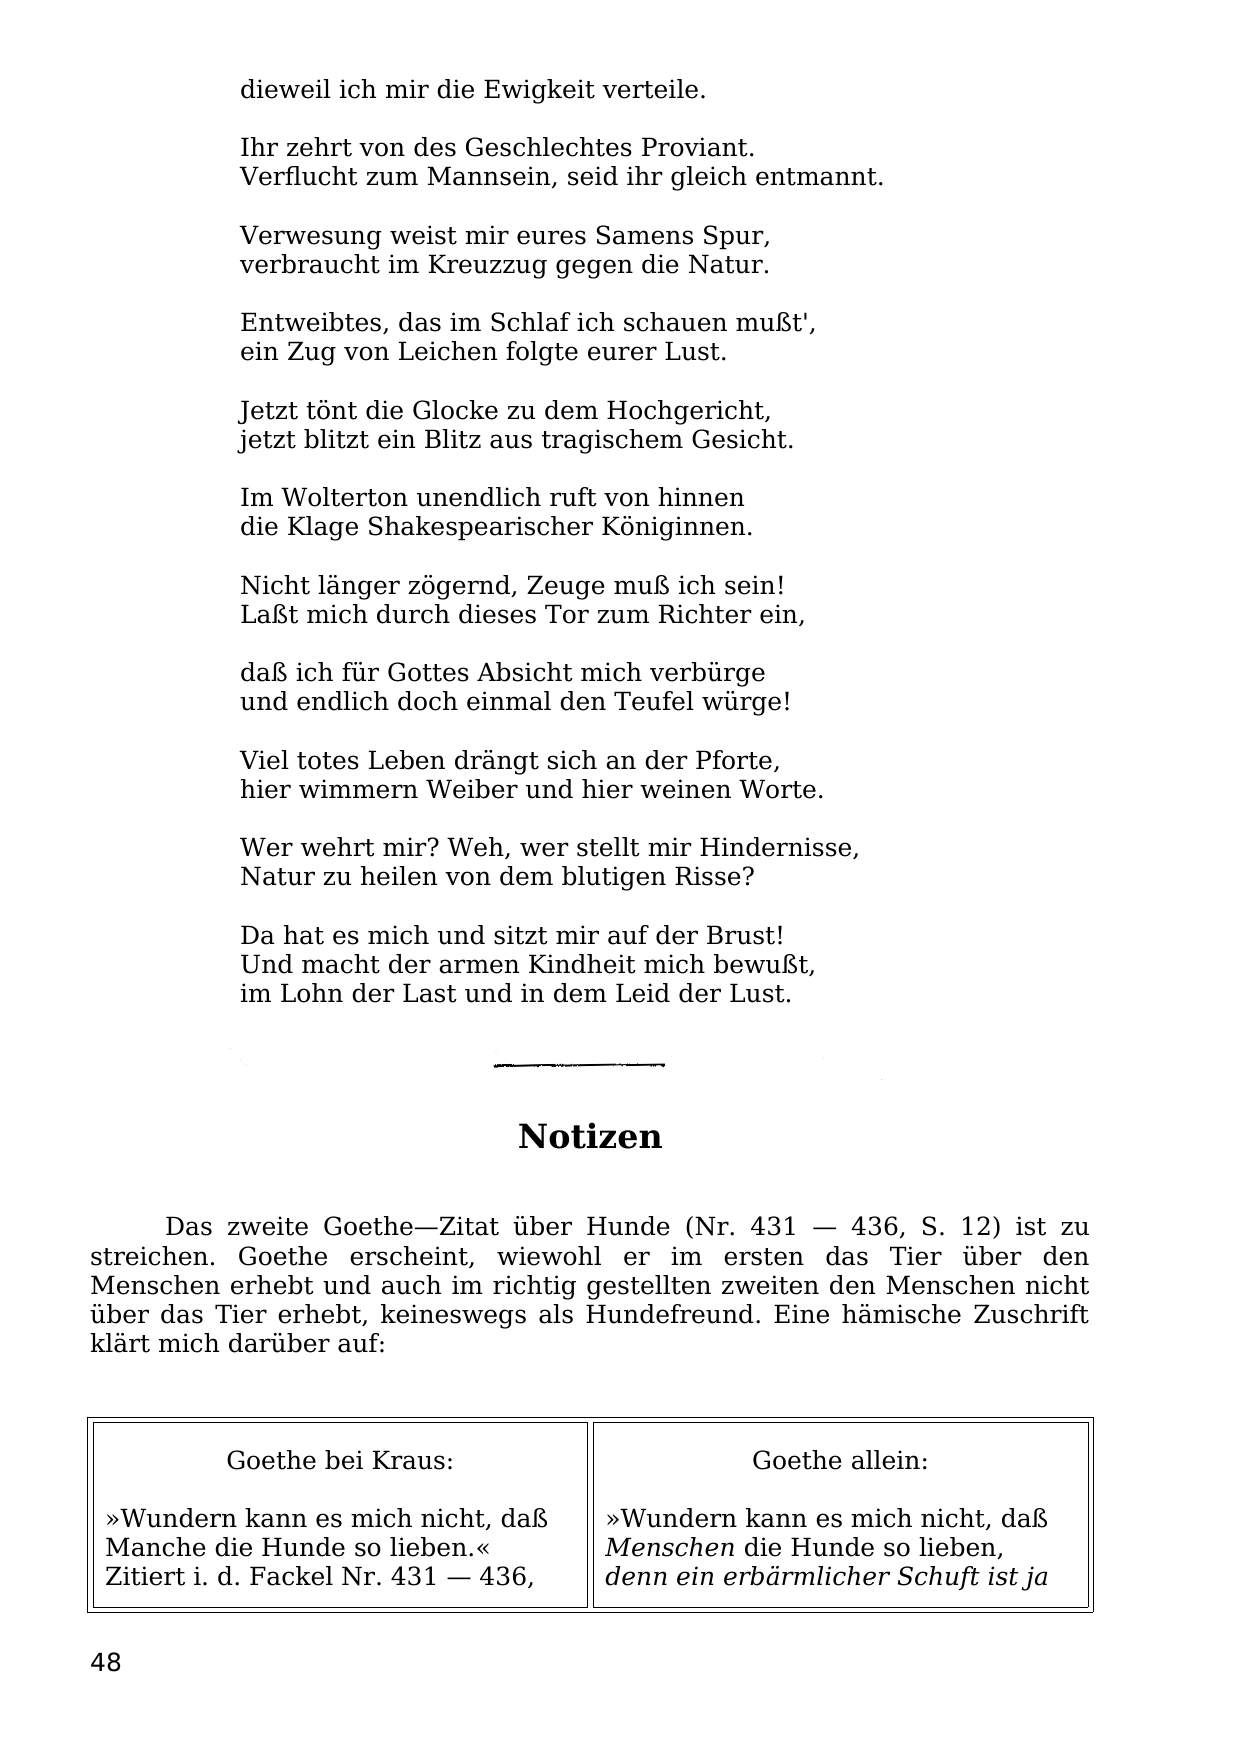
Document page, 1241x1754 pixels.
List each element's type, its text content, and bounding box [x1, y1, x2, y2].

text verbraucht im Kreuzzug gegen die Natur. [240, 250, 1091, 279]
text hier wimmern Weiber und hier weinen Worte. [240, 775, 1091, 804]
text Verflucht zum Mannsein, seid ihr gleich entmannt. [240, 162, 1091, 192]
text die Klage Shakespearischer Königinnen. [240, 512, 1091, 542]
text daß ich für Gottes Absicht mich verbürge [240, 658, 1091, 687]
text Ihr zehrt von des Geschlechtes Proviant. [240, 133, 1091, 162]
picture [162, 1037, 1019, 1090]
text dieweil ich mir die Ewigkeit verteile. [240, 75, 1091, 104]
text Im Wolterton unendlich ruft von hinnen [240, 483, 1091, 512]
text und endlich doch einmal den Teufel würge! [240, 687, 1091, 717]
text Das zweite Goethe—Zitat über Hunde (Nr. 431 — 436, S. 12) ist zu streichen. Goethe erscheint, wiewohl er im ersten das Tier über den Menschen erhebt und auch im richtig gestellten zweiten den Menschen nicht über das Tier erhebt, keineswegs als Hundefreund. Eine hämische Zuschrift klärt mich darüber auf: [90, 1212, 1091, 1358]
text Da hat es mich und sitzt mir auf der Brust! [240, 921, 1091, 950]
text Viel totes Leben drängt sich an der Pforte, [240, 746, 1091, 775]
text Laßt mich durch dieses Tor zum Richter ein, [240, 600, 1091, 629]
text Und macht der armen Kindheit mich bewußt, [240, 950, 1091, 979]
text Verwesung weist mir eures Samens Spur, [240, 221, 1091, 250]
text Entweibtes, das im Schlaf ich schauen mußt', [240, 308, 1091, 337]
table_header Goethe bei Kraus: »Wundern kann es mich nicht, daß Manche die Hunde so lieben.« Zitiert i. d. Fackel Nr. 431 — 436, [90, 1418, 590, 1607]
text Nicht länger zögernd, Zeuge muß ich sein! [240, 571, 1091, 600]
text Jetzt tönt die Glocke zu dem Hochgericht, [240, 396, 1091, 425]
text jetzt blitzt ein Blitz aus tragischem Gesicht. [240, 425, 1091, 454]
text Natur zu heilen von dem blutigen Risse? [240, 862, 1091, 892]
text ein Zug von Leichen folgte eurer Lust. [240, 337, 1091, 367]
table_header Goethe allein: »Wundern kann es mich nicht, daß Menschen die Hunde so lieben, denn ein erbärmlicher Schuft ist ja [590, 1418, 1091, 1607]
text Wer wehrt mir? Weh, wer stellt mir Hindernisse, [240, 833, 1091, 862]
text im Lohn der Last und in dem Leid der Lust. [240, 979, 1091, 1008]
text Notizen [90, 1037, 1091, 1156]
